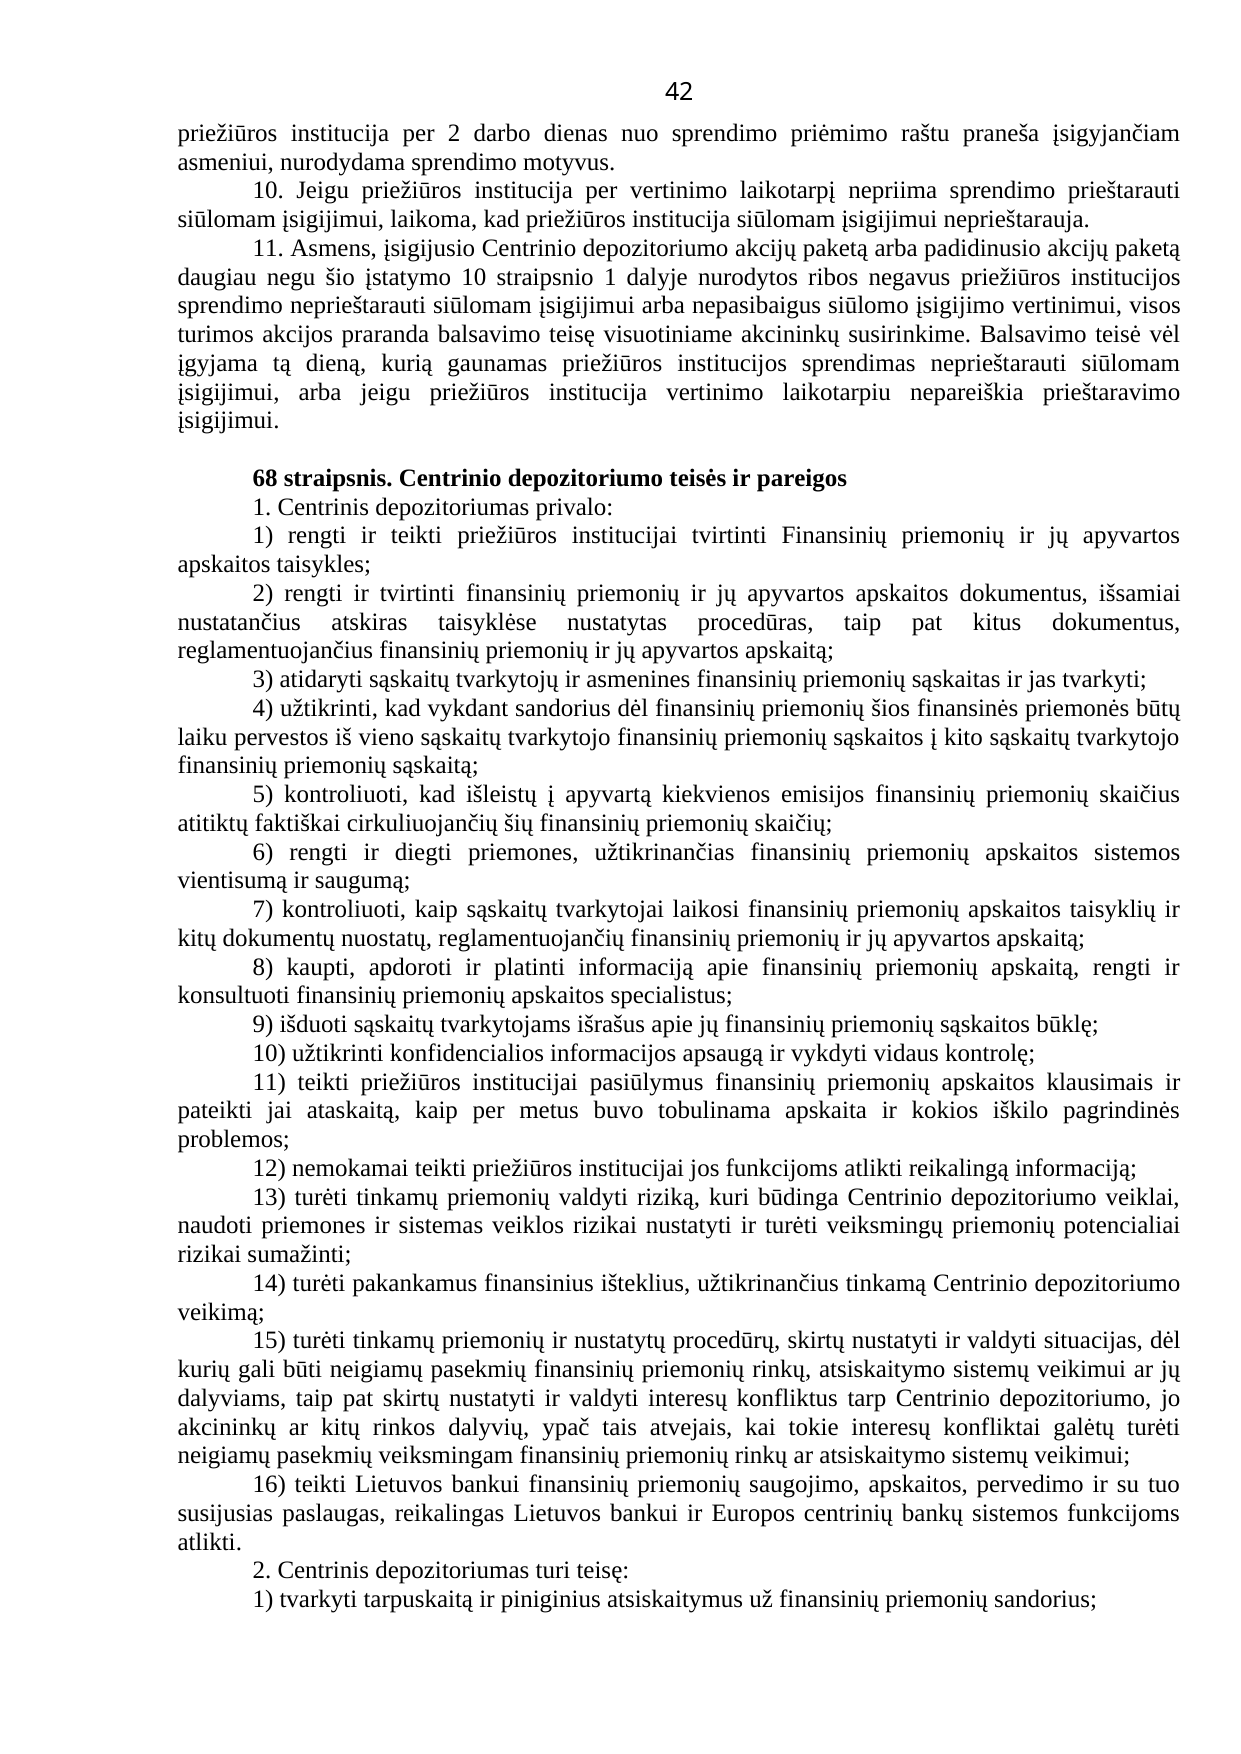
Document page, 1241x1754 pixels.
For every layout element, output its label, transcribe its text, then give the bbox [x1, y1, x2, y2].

text 14) turėti pakankamus finansinius išteklius, užtikrinančius tinkamą Centrinio depozitoriumo veikimą; [177, 1268, 1181, 1326]
text 11. Asmens, įsigijusio Centrinio depozitoriumo akcijų paketą arba padidinusio akcijų paketą daugiau negu šio įstatymo 10 straipsnio 1 dalyje nurodytos ribos negavus priežiūros institucijos sprendimo neprieštarauti siūlomam įsigijimui arba nepasibaigus siūlomo įsigijimo vertinimui, visos turimos akcijos praranda balsavimo teisę visuotiniame akcininkų susirinkime. Balsavimo teisė vėl įgyjama tą dieną, kurią gaunamas priežiūros institucijos sprendimas neprieštarauti siūlomam įsigijimui, arba jeigu priežiūros institucija vertinimo laikotarpiu nepareiškia prieštaravimo įsigijimui. [177, 233, 1181, 434]
text 10) užtikrinti konfidencialios informacijos apsaugą ir vykdyti vidaus kontrolę; [177, 1038, 1181, 1067]
text 9) išduoti sąskaitų tvarkytojams išrašus apie jų finansinių priemonių sąskaitos būklę; [177, 1009, 1181, 1038]
text 13) turėti tinkamų priemonių valdyti riziką, kuri būdinga Centrinio depozitoriumo veiklai, naudoti priemones ir sistemas veiklos rizikai nustatyti ir turėti veiksmingų priemonių potencialiai rizikai sumažinti; [177, 1182, 1181, 1268]
text 8) kaupti, apdoroti ir platinti informaciją apie finansinių priemonių apskaitą, rengti ir konsultuoti finansinių priemonių apskaitos specialistus; [177, 952, 1181, 1009]
text priežiūros institucija per 2 darbo dienas nuo sprendimo priėmimo raštu praneša įsigyjančiam asmeniui, nurodydama sprendimo motyvus. [177, 118, 1181, 176]
text 7) kontroliuoti, kaip sąskaitų tvarkytojai laikosi finansinių priemonių apskaitos taisyklių ir kitų dokumentų nuostatų, reglamentuojančių finansinių priemonių ir jų apyvartos apskaitą; [177, 894, 1181, 952]
text 15) turėti tinkamų priemonių ir nustatytų procedūrų, skirtų nustatyti ir valdyti situacijas, dėl kurių gali būti neigiamų pasekmių finansinių priemonių rinkų, atsiskaitymo sistemų veikimui ar jų dalyviams, taip pat skirtų nustatyti ir valdyti interesų konfliktus tarp Centrinio depozitoriumo, jo akcininkų ar kitų rinkos dalyvių, ypač tais atvejais, kai tokie interesų konfliktai galėtų turėti neigiamų pasekmių veiksmingam finansinių priemonių rinkų ar atsiskaitymo sistemų veikimui; [177, 1326, 1181, 1469]
text 3) atidaryti sąskaitų tvarkytojų ir asmenines finansinių priemonių sąskaitas ir jas tvarkyti; [177, 664, 1181, 693]
text 1) tvarkyti tarpuskaitą ir piniginius atsiskaitymus už finansinių priemonių sandorius; [177, 1584, 1181, 1613]
text 2) rengti ir tvirtinti finansinių priemonių ir jų apyvartos apskaitos dokumentus, išsamiai nustatančius atskiras taisyklėse nustatytas procedūras, taip pat kitus dokumentus, reglamentuojančius finansinių priemonių ir jų apyvartos apskaitą; [177, 578, 1181, 664]
text 2. Centrinis depozitoriumas turi teisę: [177, 1556, 1181, 1584]
text 11) teikti priežiūros institucijai pasiūlymus finansinių priemonių apskaitos klausimais ir pateikti jai ataskaitą, kaip per metus buvo tobulinama apskaita ir kokios iškilo pagrindinės problemos; [177, 1067, 1181, 1153]
text 10. Jeigu priežiūros institucija per vertinimo laikotarpį nepriima sprendimo prieštarauti siūlomam įsigijimui, laikoma, kad priežiūros institucija siūlomam įsigijimui neprieštarauja. [177, 176, 1181, 233]
text 6) rengti ir diegti priemones, užtikrinančias finansinių priemonių apskaitos sistemos vientisumą ir saugumą; [177, 837, 1181, 894]
text 1) rengti ir teikti priežiūros institucijai tvirtinti Finansinių priemonių ir jų apyvartos apskaitos taisykles; [177, 521, 1181, 578]
text 1. Centrinis depozitoriumas privalo: [177, 492, 1181, 521]
text 16) teikti Lietuvos bankui finansinių priemonių saugojimo, apskaitos, pervedimo ir su tuo susijusias paslaugas, reikalingas Lietuvos bankui ir Europos centrinių bankų sistemos funkcijoms atlikti. [177, 1469, 1181, 1556]
text 12) nemokamai teikti priežiūros institucijai jos funkcijoms atlikti reikalingą informaciją; [177, 1153, 1181, 1182]
text 4) užtikrinti, kad vykdant sandorius dėl finansinių priemonių šios finansinės priemonės būtų laiku pervestos iš vieno sąskaitų tvarkytojo finansinių priemonių sąskaitos į kito sąskaitų tvarkytojo finansinių priemonių sąskaitą; [177, 693, 1181, 779]
text 5) kontroliuoti, kad išleistų į apyvartą kiekvienos emisijos finansinių priemonių skaičius atitiktų faktiškai cirkuliuojančių šių finansinių priemonių skaičių; [177, 779, 1181, 837]
text 68 straipsnis. Centrinio depozitoriumo teisės ir pareigos [177, 463, 1181, 492]
